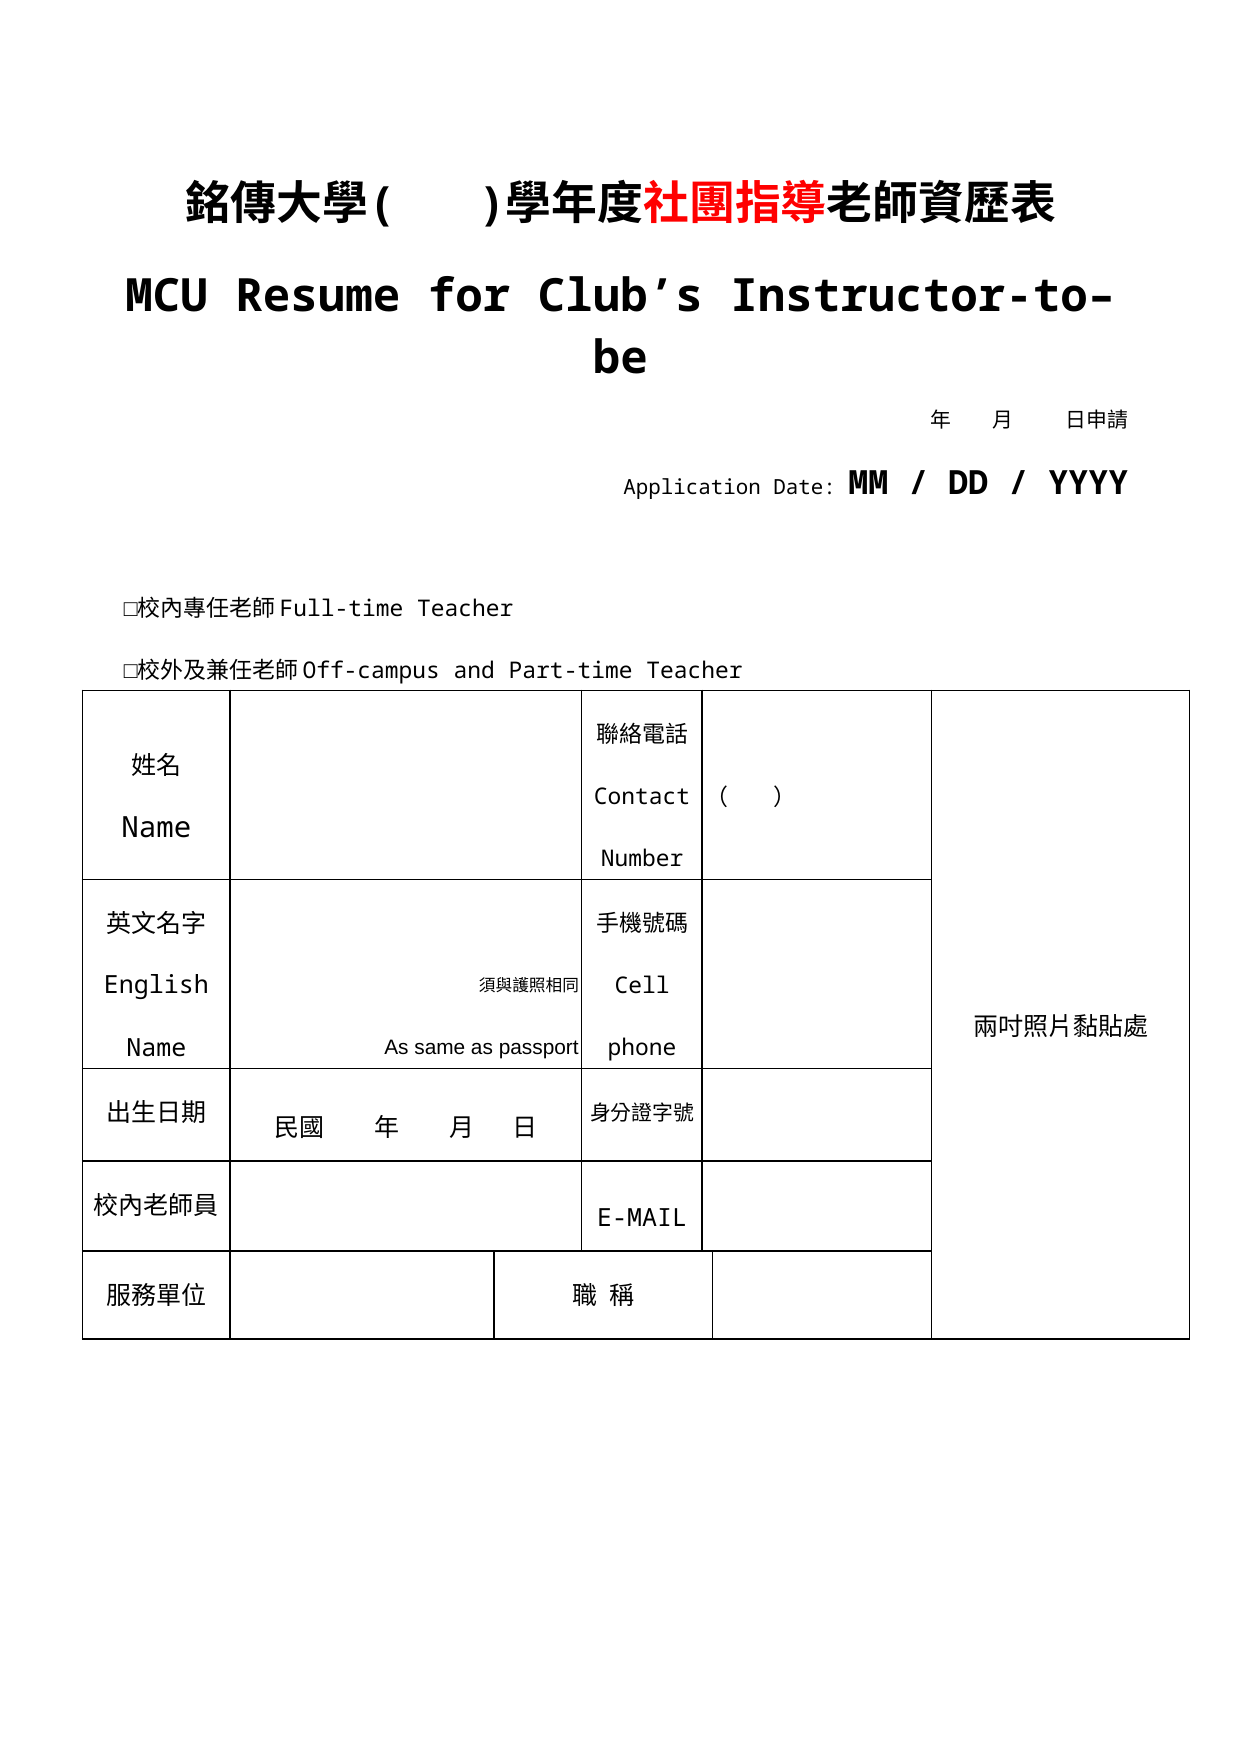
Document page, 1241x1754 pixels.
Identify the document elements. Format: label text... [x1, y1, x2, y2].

table_header 兩吋照片黏貼處 [932, 691, 1189, 1338]
table_cell 手機號碼 Cell phone [582, 880, 701, 1068]
table_cell 職 稱 Position Title [495, 1252, 712, 1338]
table_cell 校內老師員編 MCU Staff ID Number [83, 1162, 229, 1250]
table_cell [231, 1252, 493, 1338]
table_cell 服務單位 Service Unit [83, 1252, 229, 1338]
table_cell 身分證字號 ID Number [582, 1069, 701, 1160]
text 年 月 日申請 Application Date: MM / DD / YYYY [112, 377, 1128, 502]
table_cell [703, 1069, 931, 1160]
table_header [231, 691, 581, 878]
table_cell [231, 1162, 581, 1250]
table_header （ ） [703, 691, 931, 878]
text □校外及兼任老師Off-campus and Part-time Teacher [52, 627, 1232, 689]
table_cell 須與護照相同 As same as passport [231, 880, 581, 1068]
table_header 聯絡電話 Contact Number [582, 691, 701, 878]
table_cell [703, 1162, 931, 1250]
text □校內專任老師Full-time Teacher [52, 564, 1232, 627]
table_cell 英文名字 English Name [83, 880, 229, 1068]
table_cell 出生日期 Birthday Birthday Birthday [83, 1069, 229, 1160]
table_cell E-MAIL [582, 1162, 701, 1250]
table_cell [713, 1252, 931, 1338]
table_cell 民國 年 月 日 [231, 1069, 581, 1160]
table_header 姓名 Name [83, 691, 229, 878]
text 銘傳大學( )學年度社團指導老師資歷表 MCU Resume for Club’s Instructor-to–be [112, 127, 1128, 377]
table_cell [703, 880, 931, 1068]
